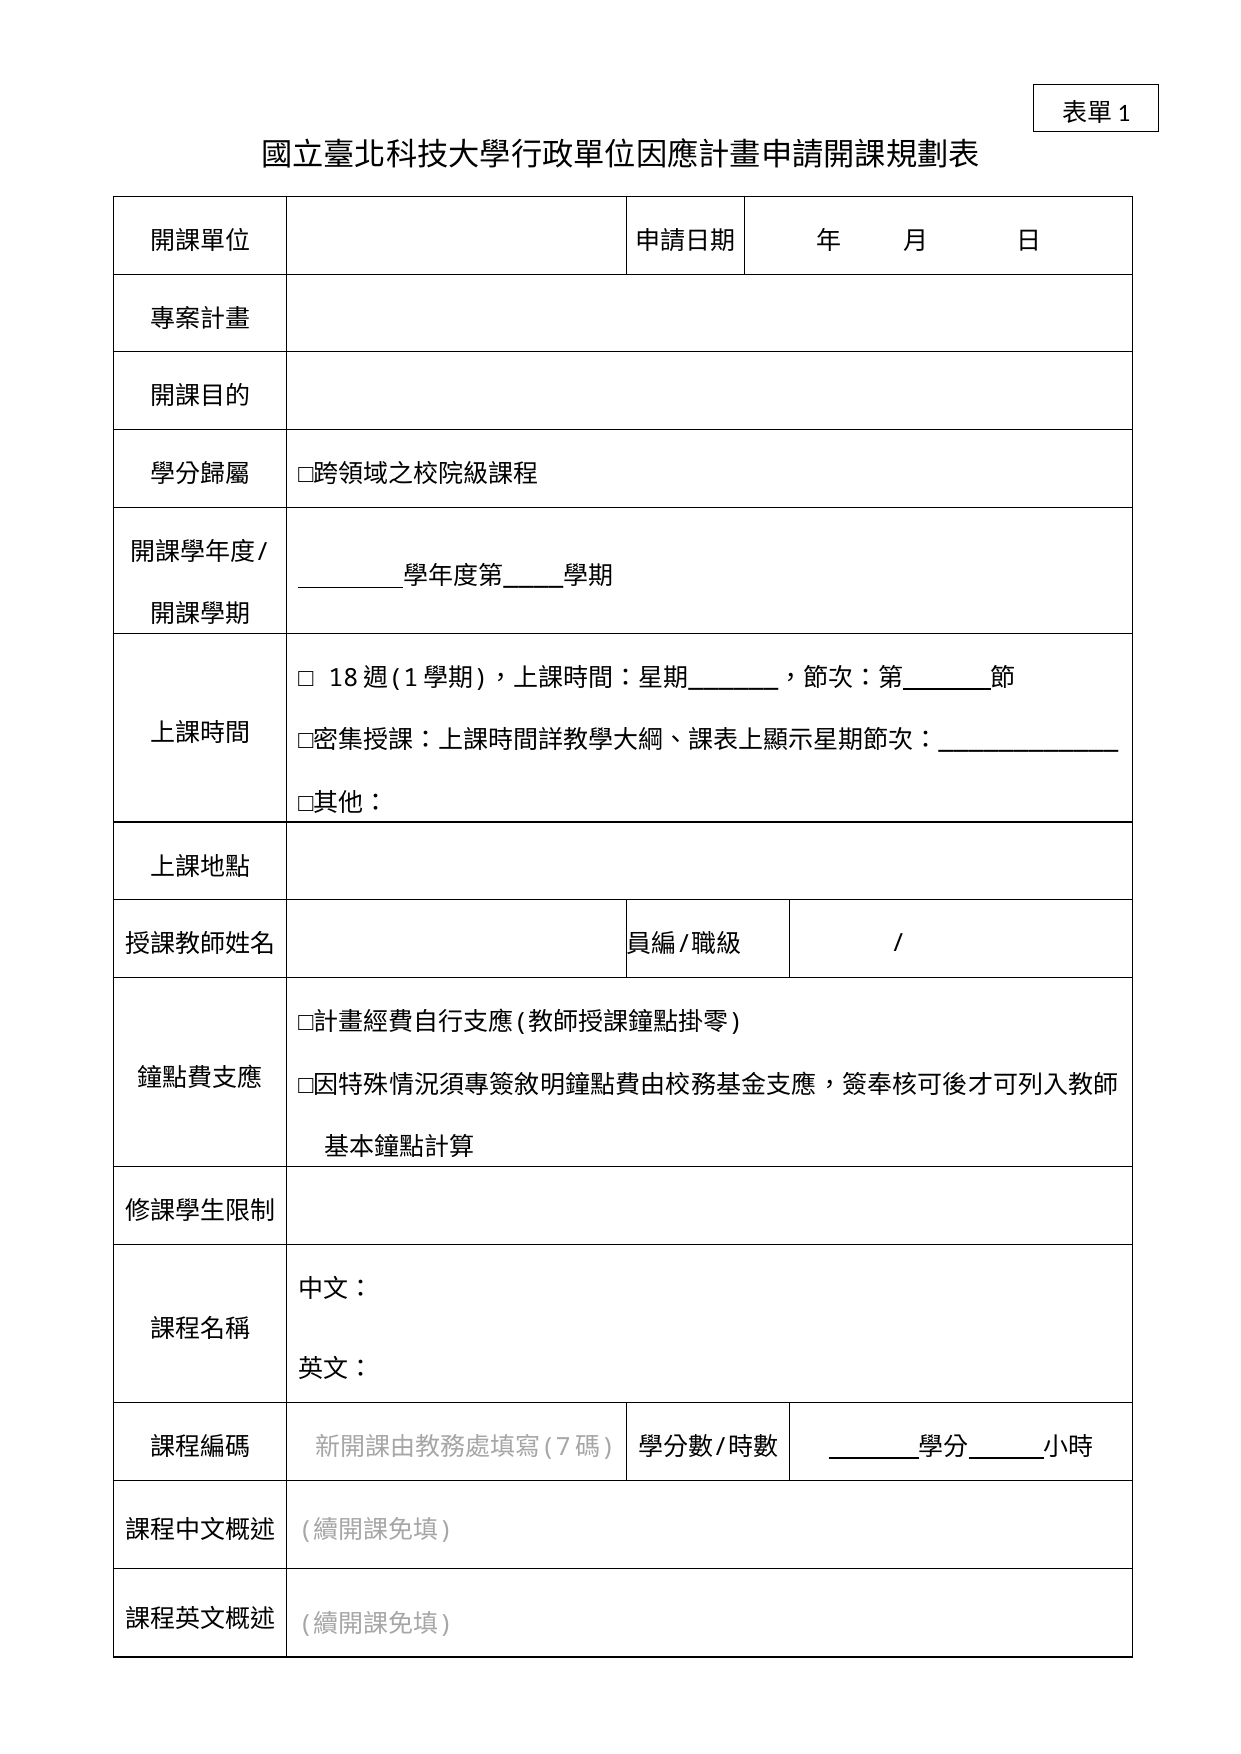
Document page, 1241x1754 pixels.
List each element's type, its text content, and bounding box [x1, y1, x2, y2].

table_header 開課單位 [114, 197, 286, 273]
table_cell (續開課免填) [287, 1569, 1132, 1656]
table_cell 課程名稱 [114, 1245, 286, 1402]
table_cell [287, 823, 1132, 899]
table_cell 課程中文概述 [114, 1481, 286, 1568]
table_cell [287, 1167, 1132, 1243]
table_cell 修課學生限制 [114, 1167, 286, 1243]
table_cell 課程英文概述 [114, 1569, 286, 1656]
table_cell 課程編碼 [114, 1403, 286, 1480]
table_cell 新開課由教務處填寫(7碼) [287, 1403, 626, 1480]
table_cell □計畫經費自行支應(教師授課鐘點掛零) □因特殊情況須專簽敘明鐘點費由校務基金支應，簽奉核可後才可列入教師基本鐘點計算 [287, 978, 1132, 1166]
table_cell 上課地點 [114, 823, 286, 899]
text [1034, 85, 1158, 131]
table_cell (續開課免填) [287, 1481, 1132, 1568]
table_cell [287, 352, 1132, 429]
table_cell 學分歸屬 [114, 430, 286, 507]
table_header [287, 197, 626, 273]
table_cell 上課時間 [114, 634, 286, 821]
table_cell □ 18週(1學期)，上課時間：星期­­­______，節次：第 節 □密集授課：上課時間詳教學大綱、課表上顯示星期節次：­­­______­­­______ □其他： [287, 634, 1132, 821]
table_cell 學分 小時 [790, 1403, 1132, 1480]
table_cell 開課目的 [114, 352, 286, 429]
table_cell 學年度第____學期 [287, 508, 1132, 633]
table_cell 中文： 英文： [287, 1245, 1132, 1402]
table_cell 開課學年度/開課學期 [114, 508, 286, 633]
table_cell 專案計畫 [114, 275, 286, 351]
table_cell 員編/職級 [627, 900, 789, 977]
table_cell [287, 900, 626, 977]
table_cell / [790, 900, 1132, 977]
table_header 申請日期 [627, 197, 744, 273]
text 表單1 [1049, 92, 1143, 123]
table_header 年 月 日 [745, 197, 1132, 273]
text 國立臺北科技大學行政單位因應計畫申請開課規劃表 [187, 111, 1053, 173]
table_cell □跨領域之校院級課程 [287, 430, 1132, 507]
table_cell 鐘點費支應 [114, 978, 286, 1166]
table_cell 授課教師姓名 [114, 900, 286, 977]
table_cell 學分數/時數 [627, 1403, 789, 1480]
table_cell [287, 275, 1132, 351]
